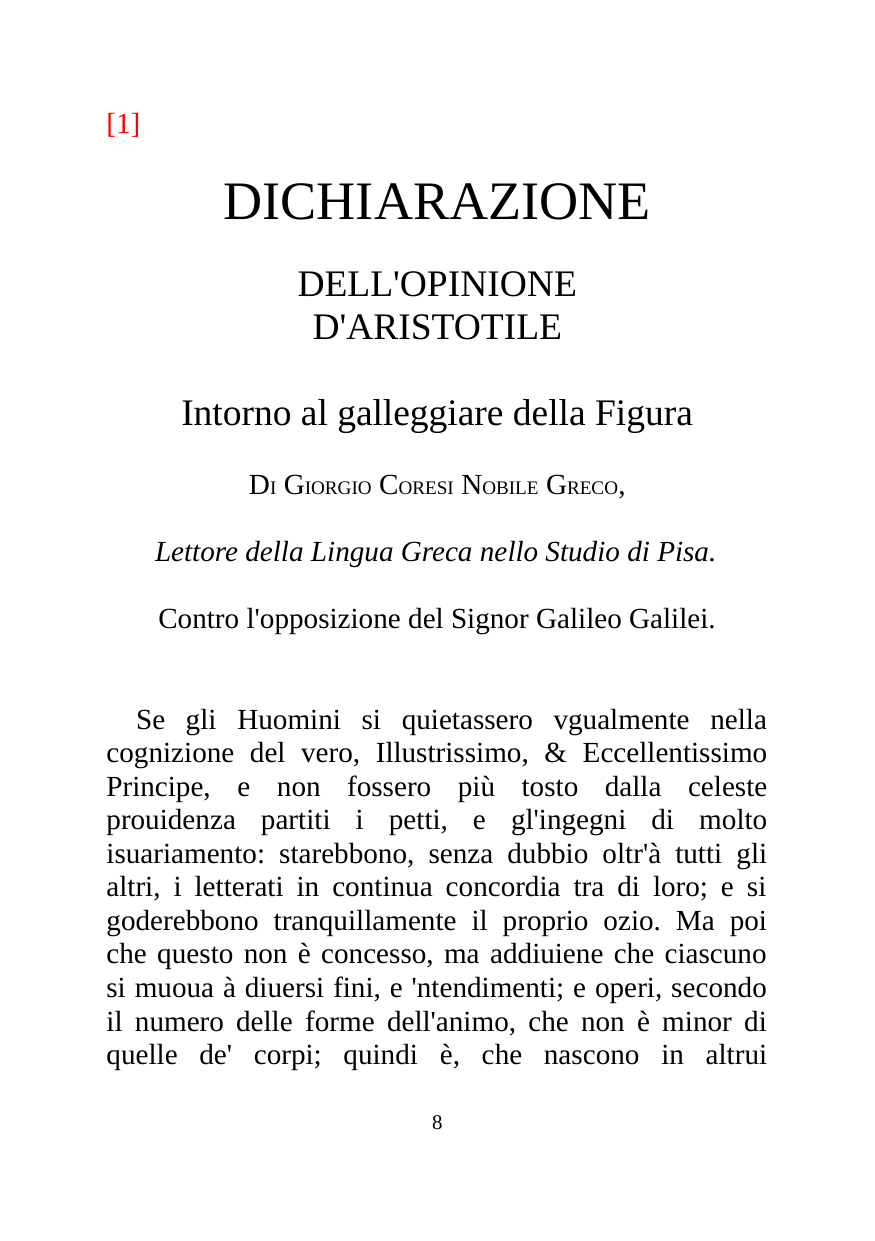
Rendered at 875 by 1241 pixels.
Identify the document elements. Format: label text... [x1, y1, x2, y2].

text Di Giorgio Coresi Nobile Greco, [106, 467, 768, 501]
text [1] [106, 106, 768, 140]
text DELL'OPINIONE [106, 261, 768, 304]
text Se gli Huomini si quietassero vgualmente nella cognizione del vero, Illustrissimo, & Eccellentissimo Principe, e non fossero più tosto dalla celeste prouidenza partiti i petti, e gl'ingegni di molto isuariamento: starebbono, senza dubbio oltr'à tutti gli altri, i letterati in continua concordia tra di loro; e si goderebbono tranquillamente il proprio ozio. Ma poi che questo non è concesso, ma addiuiene che ciascuno si muoua à diuersi fini, e 'ntendimenti; e operi, secondo il numero delle forme dell'animo, che non è minor di quelle de' corpi; quindi è, che nascono in altrui [106, 702, 768, 1071]
text Contro l'opposizione del Signor Galileo Galilei. [106, 601, 768, 635]
text D'ARISTOTILE [106, 304, 768, 347]
subtitle DICHIARAZIONE [106, 169, 768, 232]
text Intorno al galleggiare della Figura [106, 390, 768, 433]
text Lettore della Lingua Greca nello Studio di Pisa. [106, 534, 768, 568]
